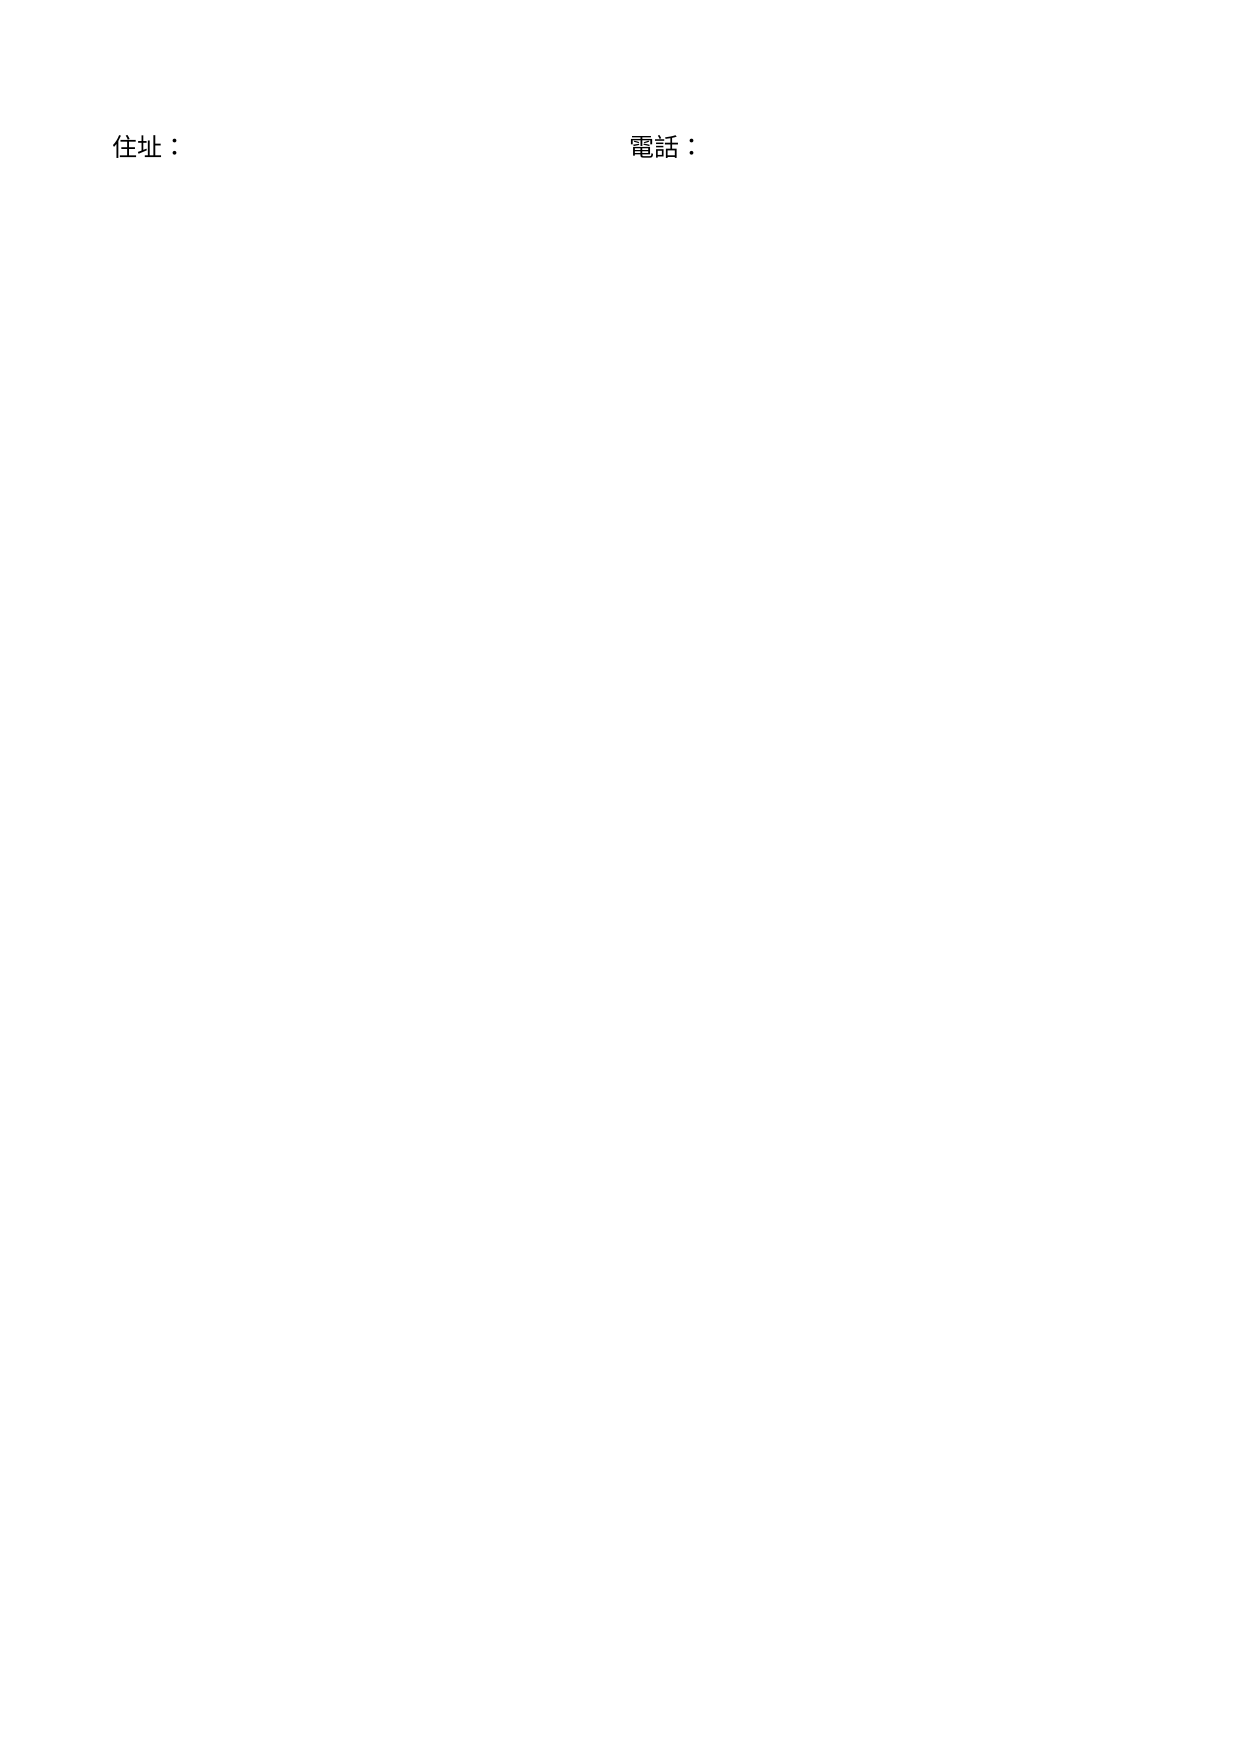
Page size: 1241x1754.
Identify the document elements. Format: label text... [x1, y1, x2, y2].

text 電話： [629, 127, 1137, 164]
text 住址： [112, 127, 620, 164]
